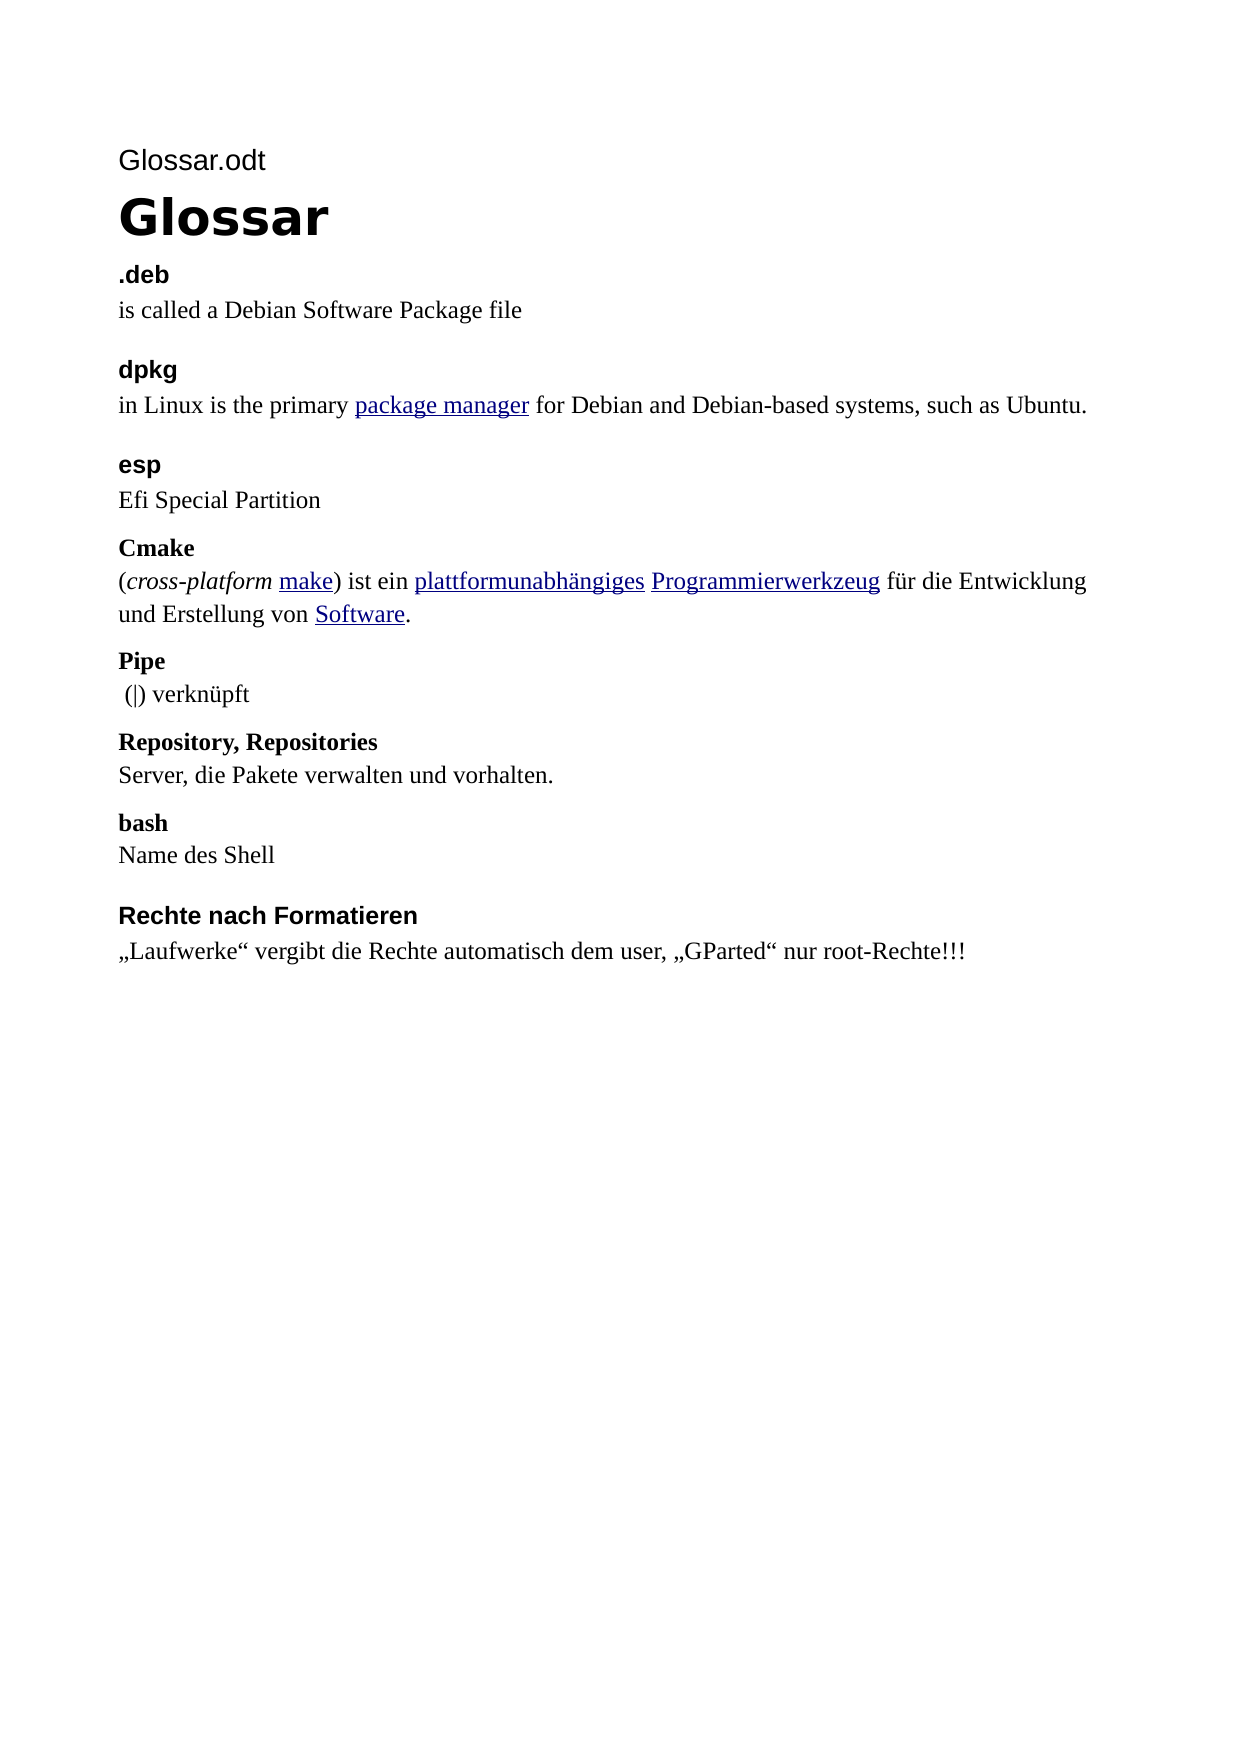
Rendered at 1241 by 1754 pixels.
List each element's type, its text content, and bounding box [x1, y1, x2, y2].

subtitle esp [118, 450, 1122, 479]
text bash Name des Shell [118, 808, 1122, 869]
subtitle Rechte nach Formatieren [118, 901, 1122, 929]
text Pipe (|) verknüpft [118, 646, 1122, 708]
text „Laufwerke“ vergibt die Rechte automatisch dem user, „GParted“ nur root-Rechte!!! [118, 936, 1122, 964]
text Repository, Repositories Server, die Pakete verwalten und vorhalten. [118, 727, 1122, 789]
text is called a Debian Software Package file [118, 295, 1122, 324]
subtitle dpkg [118, 355, 1122, 384]
text in Linux is the primary package manager for Debian and Debian-based systems, such as Ubuntu. [118, 390, 1122, 419]
subtitle Glossar [118, 189, 1122, 247]
text Cmake (cross-platform make) ist ein plattformunabhängiges Programmierwerkzeug für die Entwicklung und Erstellung von Software. [118, 533, 1122, 627]
text Efi Special Partition [118, 485, 1122, 514]
subtitle .deb [118, 260, 1122, 289]
subtitle Glossar.odt [118, 143, 1122, 177]
